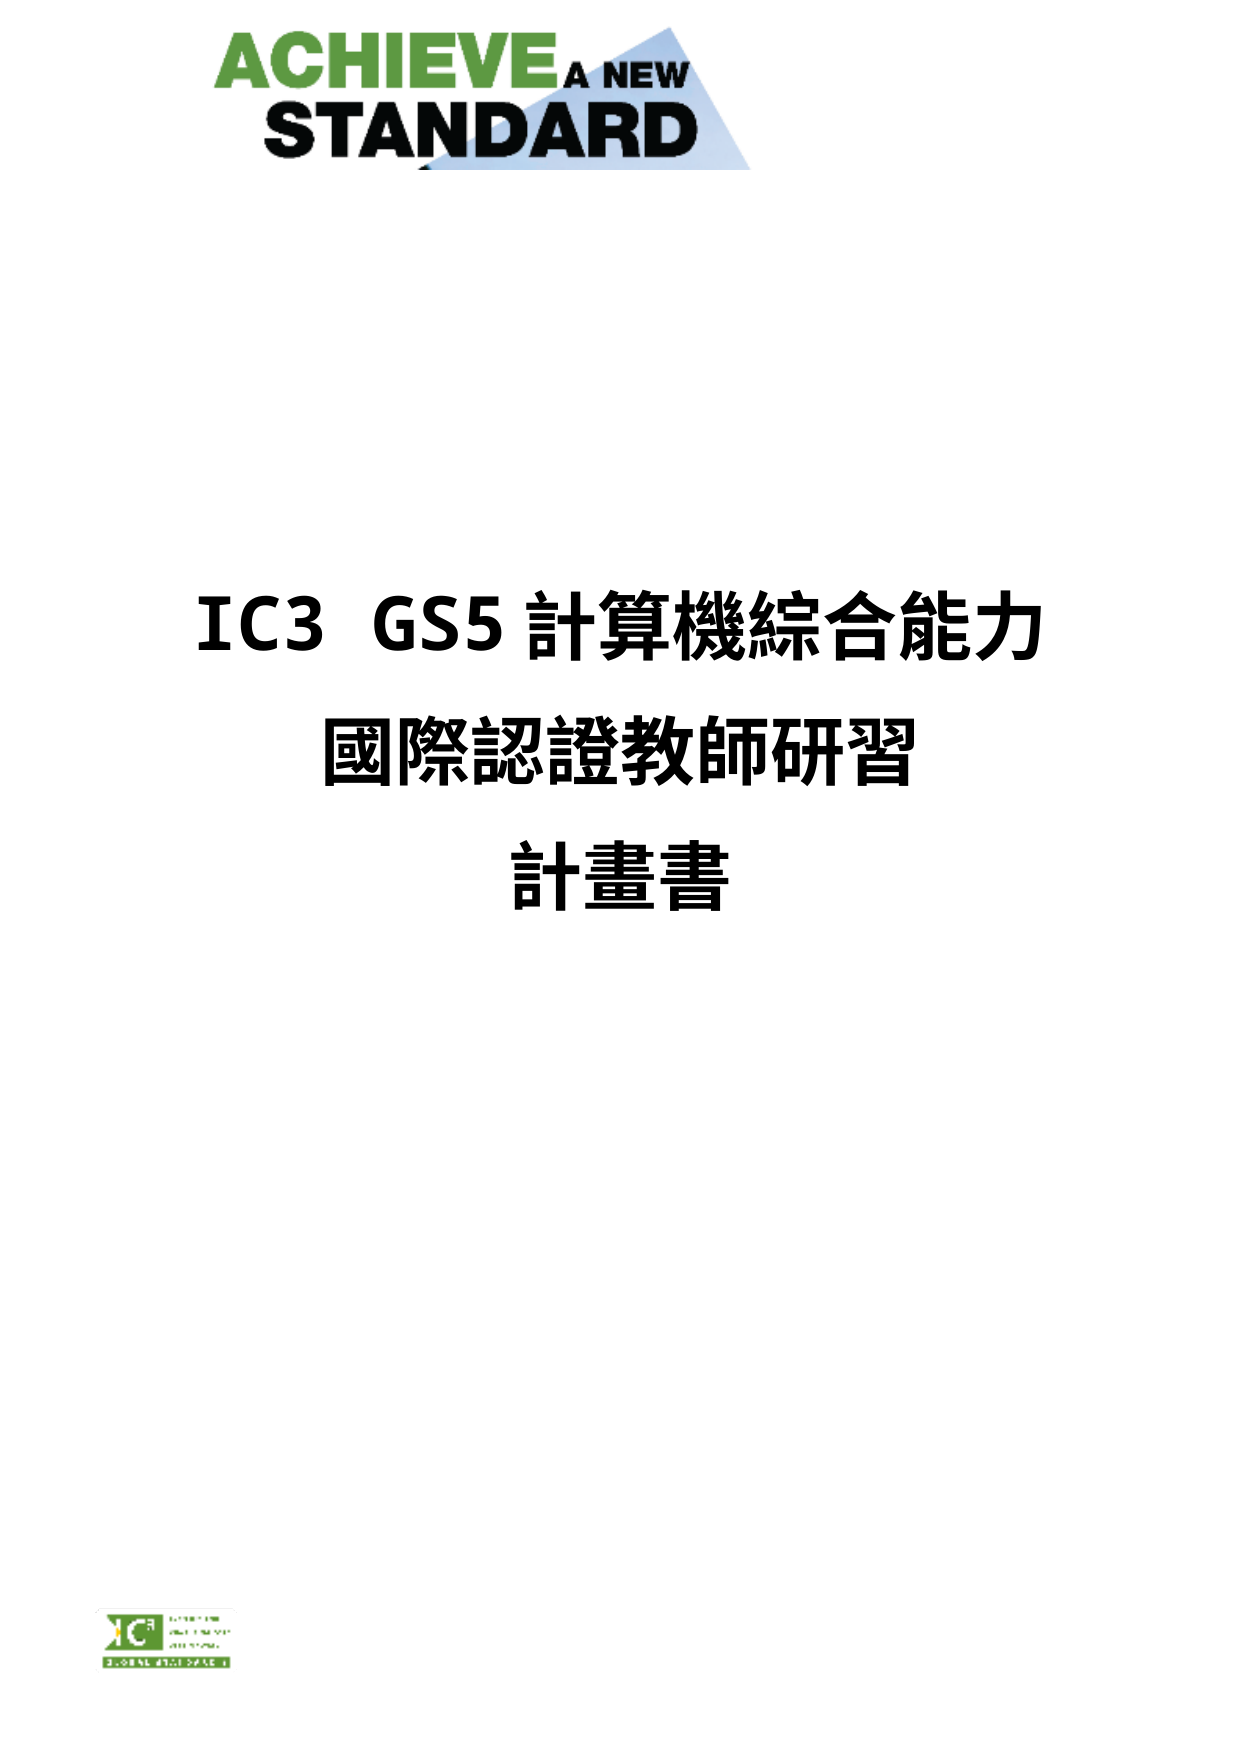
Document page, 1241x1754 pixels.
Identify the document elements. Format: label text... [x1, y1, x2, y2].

text 計畫書 [89, 799, 1152, 924]
text 國際認證教師研習 [89, 674, 1152, 799]
text IC3 GS5計算機綜合能力 [89, 549, 1152, 674]
